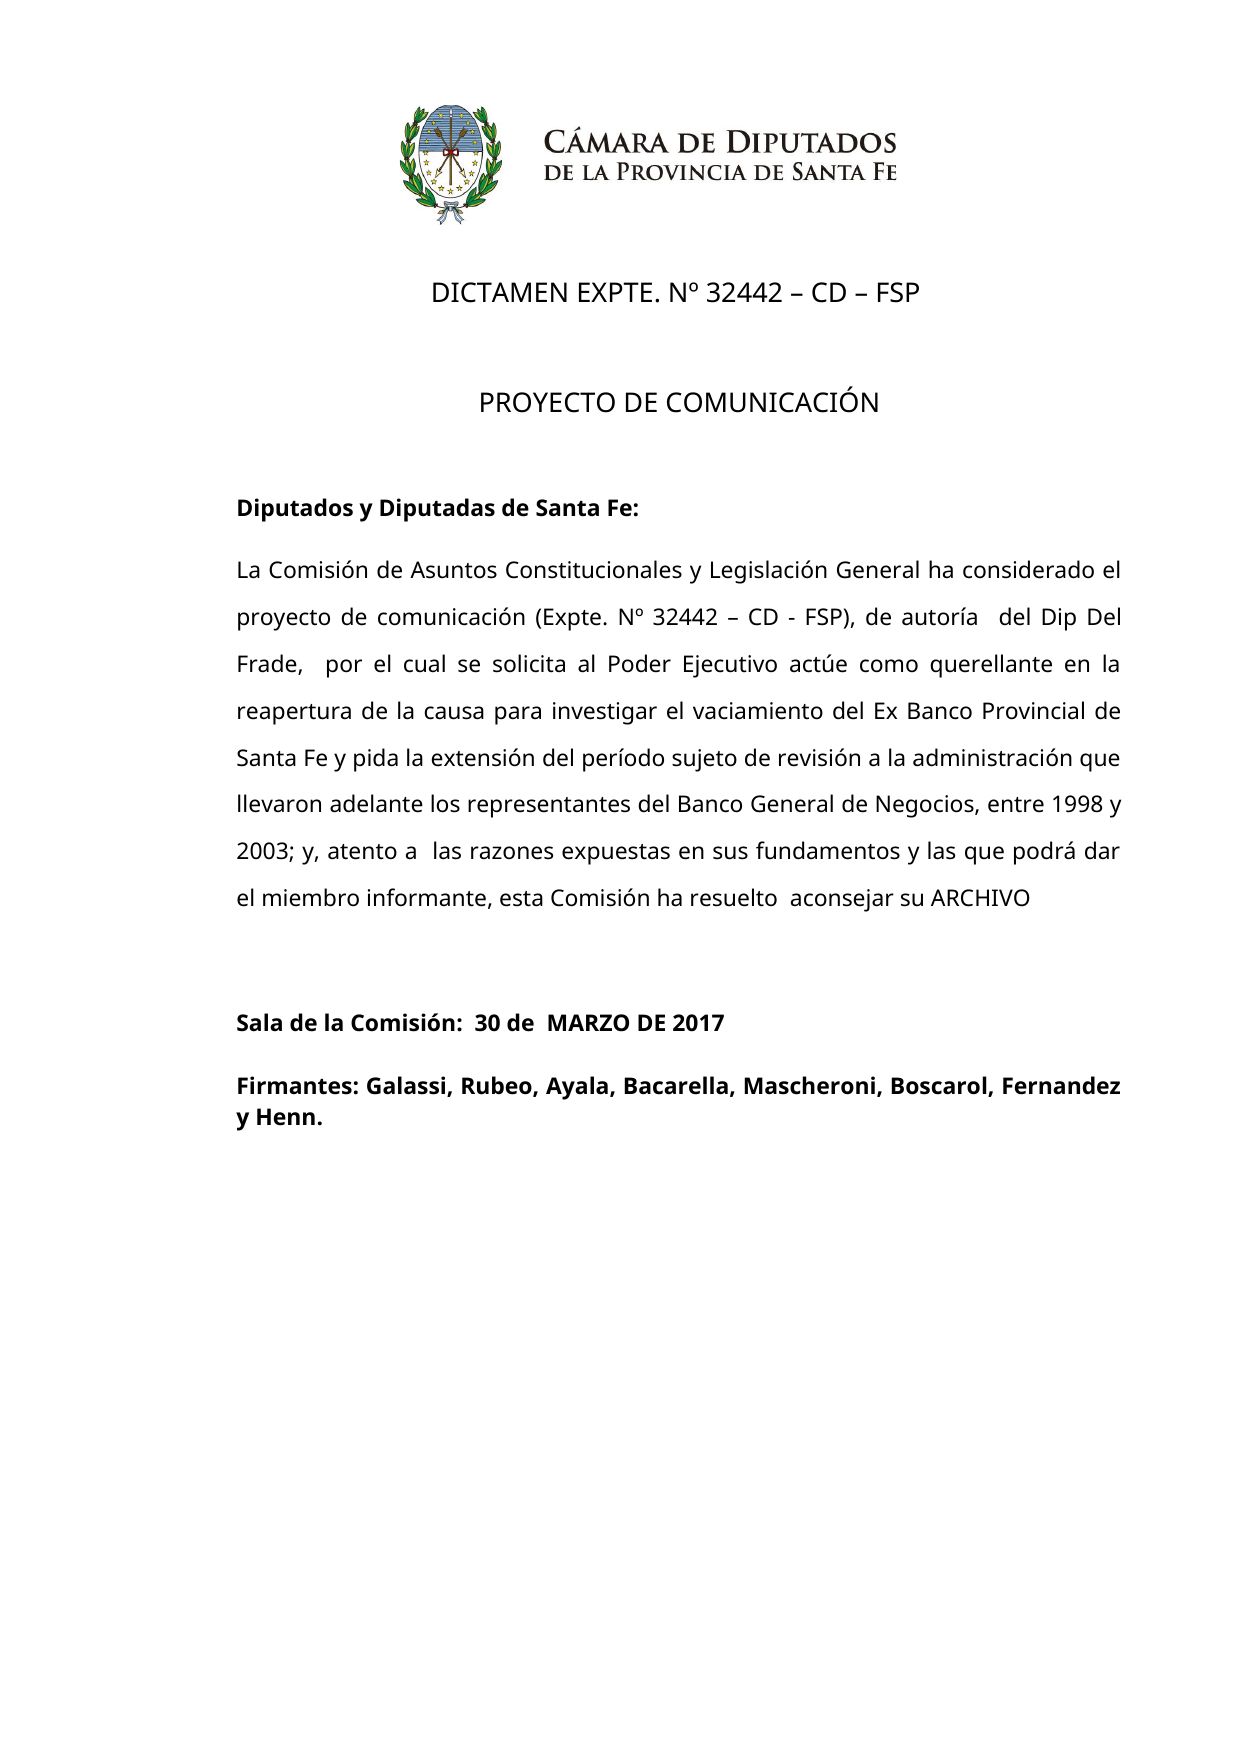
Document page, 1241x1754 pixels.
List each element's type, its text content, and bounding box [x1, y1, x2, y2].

text Sala de la Comisión: 30 de MARZO DE 2017 [236, 1007, 1122, 1038]
text DICTAMEN EXPTE. Nº 32442 – CD – FSP [236, 273, 1122, 310]
text Firmantes: Galassi, Rubeo, Ayala, Bacarella, Mascheroni, Boscarol, Fernandez y Henn. [236, 1070, 1122, 1132]
picture [399, 105, 897, 229]
text PROYECTO DE COMUNICACIÓN [236, 384, 1122, 421]
text Diputados y Diputadas de Santa Fe: [236, 492, 1122, 523]
text La Comisión de Asuntos Constitucionales y Legislación General ha considerado el proyecto de comunicación (Expte. Nº 32442 – CD - FSP), de autoría del Dip Del Frade, por el cual se solicita al Poder Ejecutivo actúe como querellante en la reapertura de la causa para investigar el vaciamiento del Ex Banco Provincial de Santa Fe y pida la extensión del período sujeto de revisión a la administración que llevaron adelante los representantes del Banco General de Negocios, entre 1998 y 2003; y, atento a las razones expuestas en sus fundamentos y las que podrá dar el miembro informante, esta Comisión ha resuelto aconsejar su ARCHIVO [236, 554, 1122, 913]
